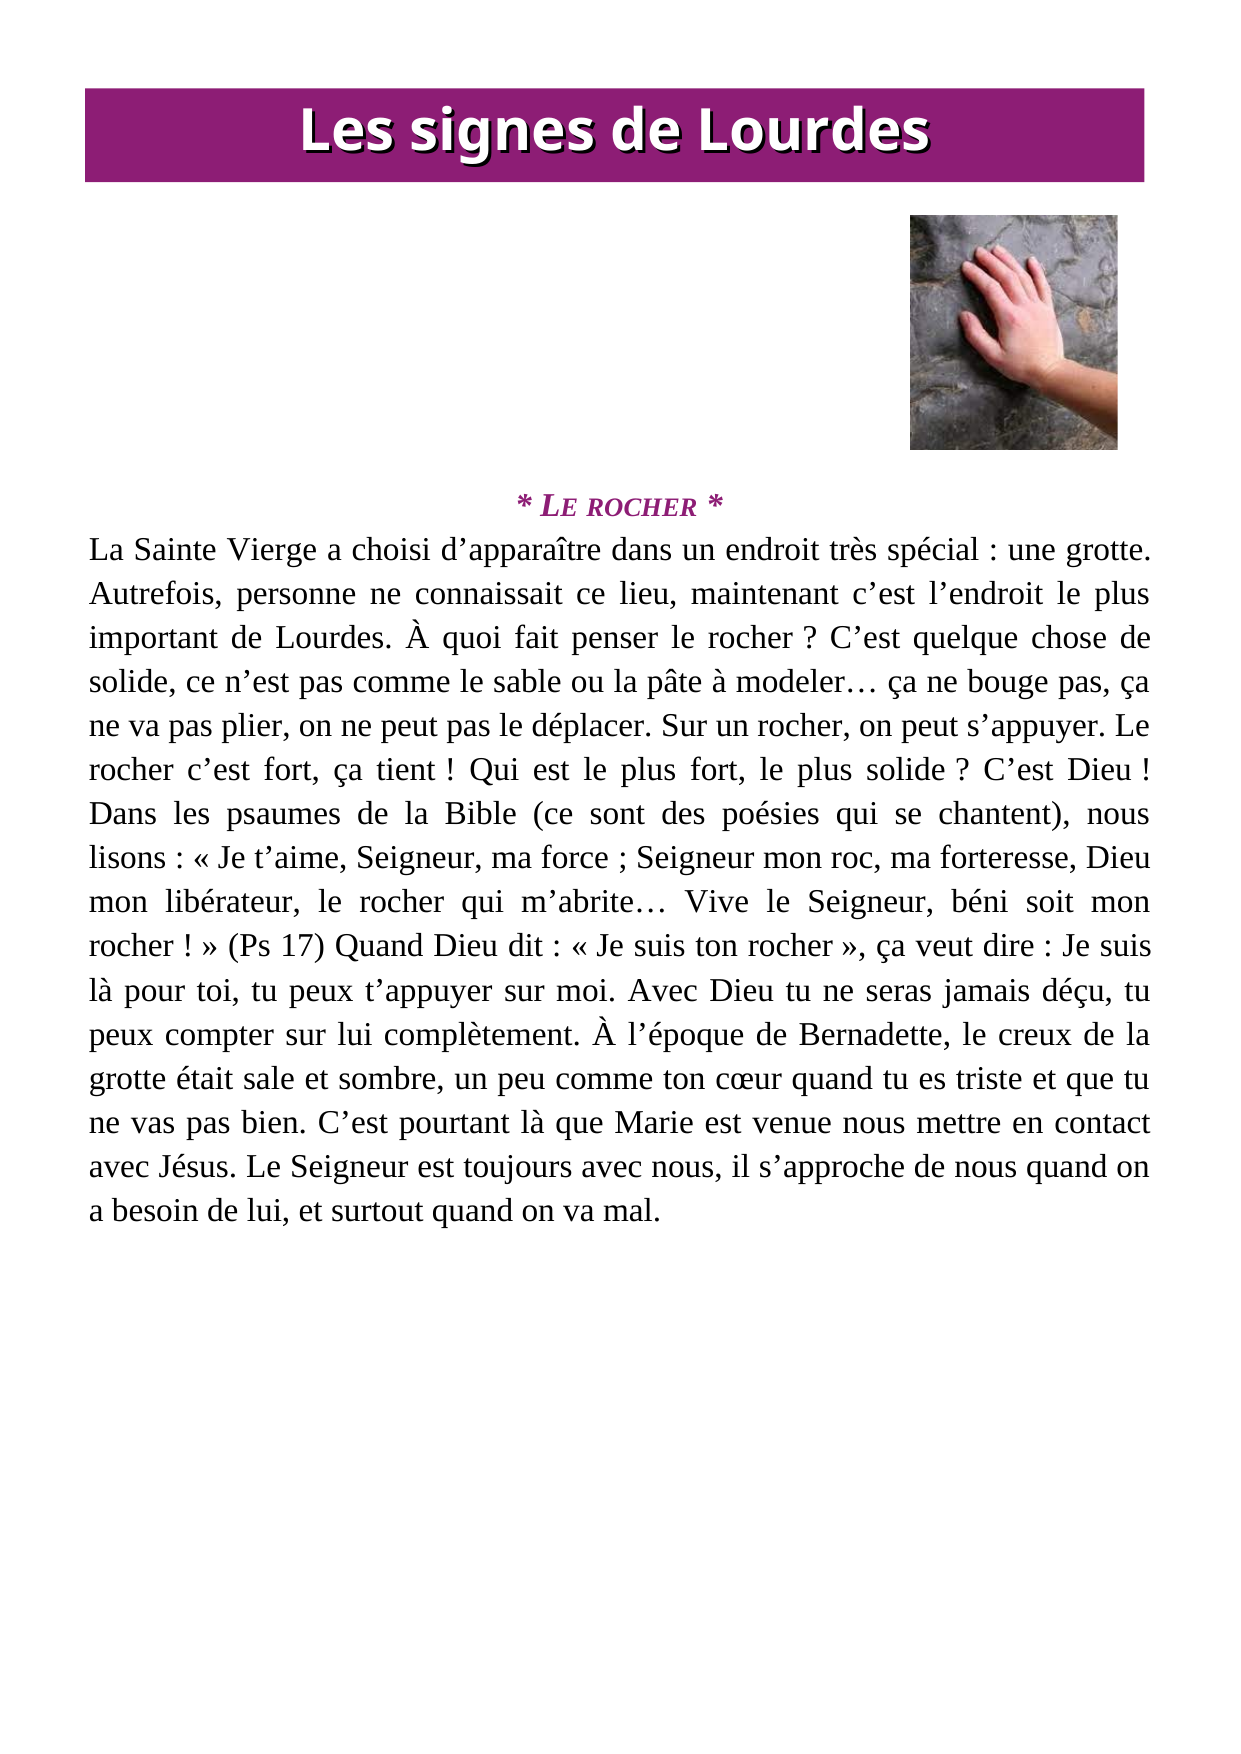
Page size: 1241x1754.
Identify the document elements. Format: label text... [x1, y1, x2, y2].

text La Sainte Vierge a choisi d’apparaître dans un endroit très spécial : une grotte. Autrefois, personne ne connaissait ce lieu, maintenant c’est l’endroit le plus important de Lourdes. À quoi fait penser le rocher ? C’est quelque chose de solide, ce n’est pas comme le sable ou la pâte à modeler… ça ne bouge pas, ça ne va pas plier, on ne peut pas le déplacer. Sur un rocher, on peut s’appuyer. Le rocher c’est fort, ça tient ! Qui est le plus fort, le plus solide ? C’est Dieu ! Dans les psaumes de la Bible (ce sont des poésies qui se chantent), nous lisons : « Je t’aime, Seigneur, ma force ; Seigneur mon roc, ma forteresse, Dieu mon libérateur, le rocher qui m’abrite… Vive le Seigneur, béni soit mon rocher ! » (Ps 17) Quand Dieu dit : « Je suis ton rocher », ça veut dire : Je suis là pour toi, tu peux t’appuyer sur moi. Avec Dieu tu ne seras jamais déçu, tu peux compter sur lui complètement. À l’époque de Bernadette, le creux de la grotte était sale et sombre, un peu comme ton cœur quand tu es triste et que tu ne vas pas bien. C’est pourtant là que Marie est venue nous mettre en contact avec Jésus. Le Seigneur est toujours avec nous, il s’approche de nous quand on a besoin de lui, et surtout quand on va mal. [88, 529, 1152, 1228]
picture [910, 215, 1118, 450]
text * Le rocher * [88, 485, 1152, 523]
